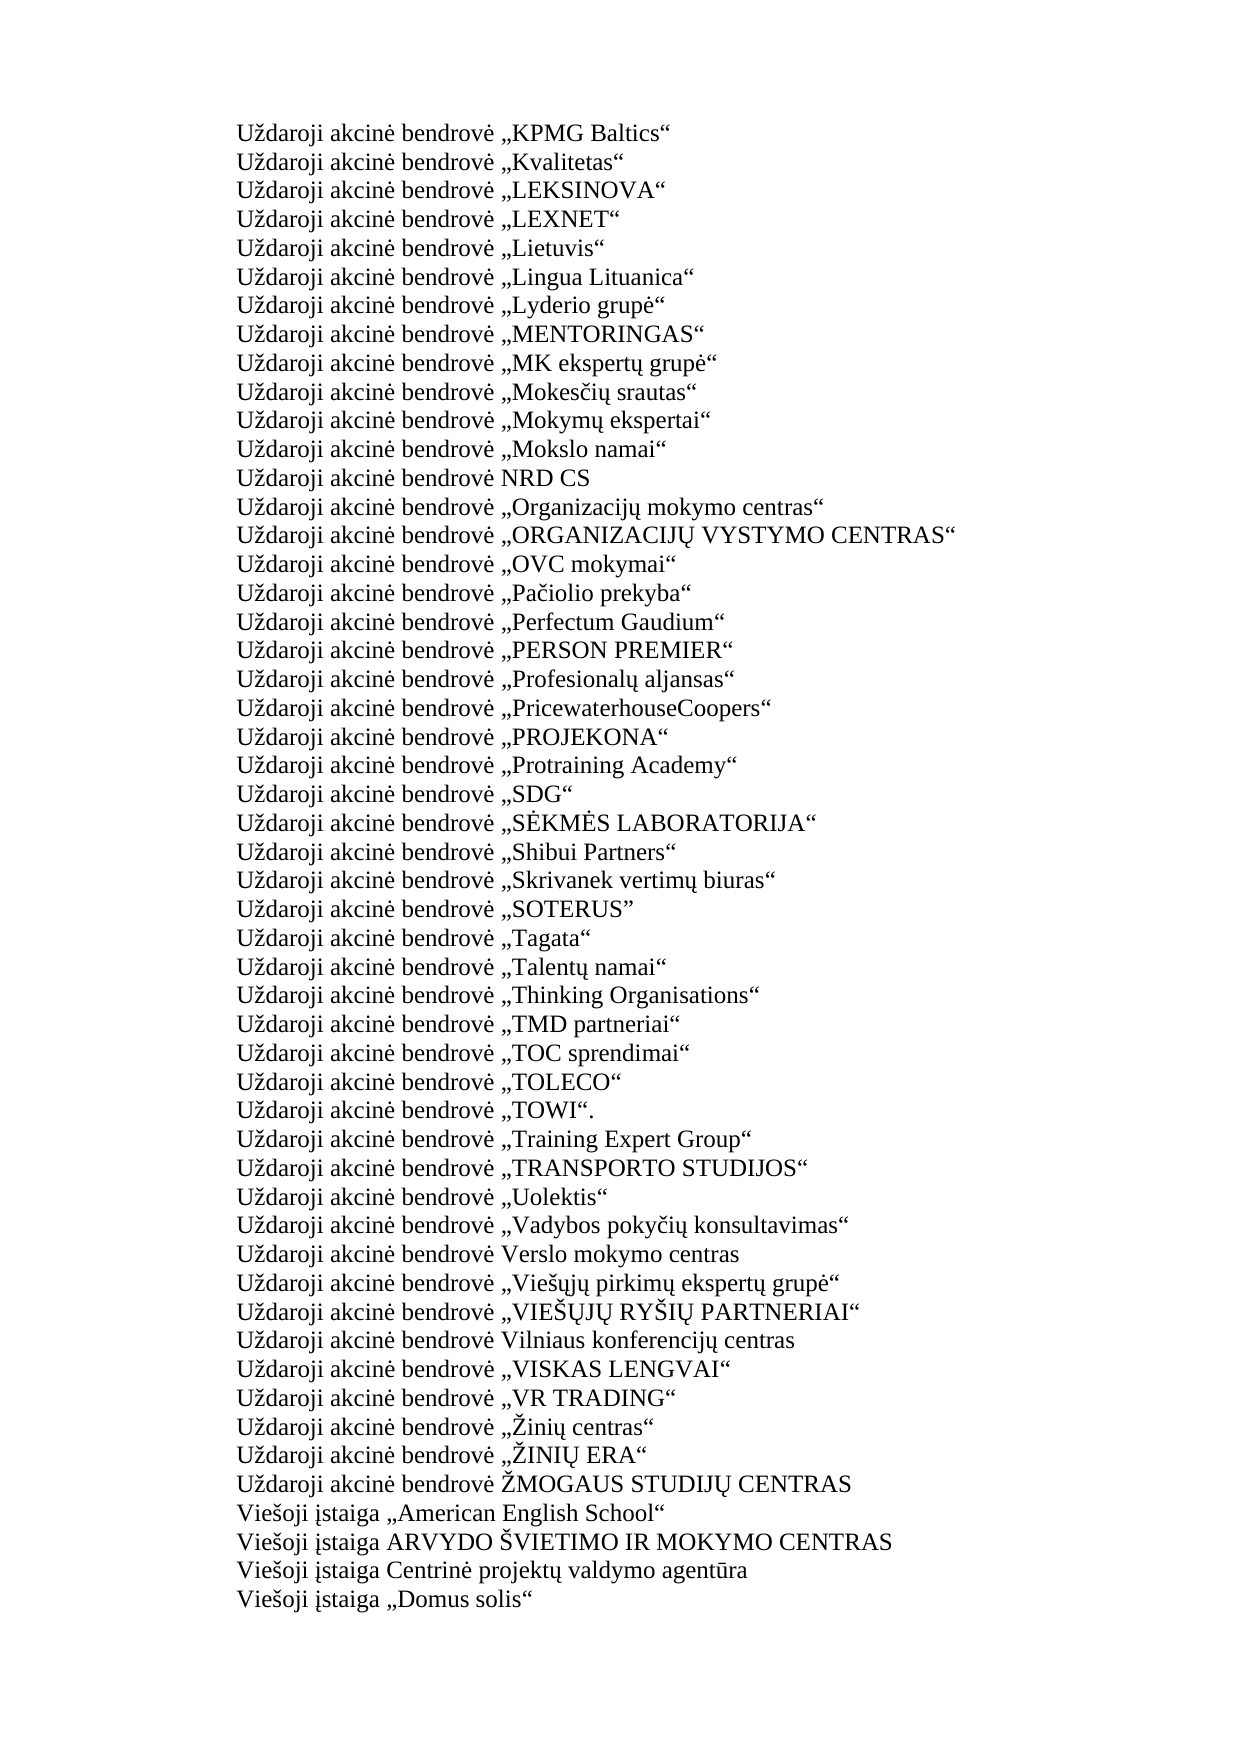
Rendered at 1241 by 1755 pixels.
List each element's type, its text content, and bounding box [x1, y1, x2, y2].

text Uždaroji akcinė bendrovė „Profesionalų aljansas“ [177, 664, 1122, 693]
text Viešoji įstaiga „American English School“ [177, 1498, 1122, 1527]
text Uždaroji akcinė bendrovė „TMD partneriai“ [177, 1009, 1122, 1038]
text Uždaroji akcinė bendrovė „Lingua Lituanica“ [177, 262, 1122, 291]
text Uždaroji akcinė bendrovė „Mokesčių srautas“ [177, 377, 1122, 406]
text Uždaroji akcinė bendrovė „Shibui Partners“ [177, 837, 1122, 866]
text Uždaroji akcinė bendrovė „Thinking Organisations“ [177, 981, 1122, 1009]
text Uždaroji akcinė bendrovė „Vadybos pokyčių konsultavimas“ [177, 1211, 1122, 1239]
text Uždaroji akcinė bendrovė „Organizacijų mokymo centras“ [177, 492, 1122, 521]
text Uždaroji akcinė bendrovė „OVC mokymai“ [177, 549, 1122, 578]
text Uždaroji akcinė bendrovė „SĖKMĖS LABORATORIJA“ [177, 808, 1122, 837]
text Uždaroji akcinė bendrovė „VR TRADING“ [177, 1383, 1122, 1412]
text Uždaroji akcinė bendrovė „Training Expert Group“ [177, 1124, 1122, 1153]
text Uždaroji akcinė bendrovė „ORGANIZACIJŲ VYSTYMO CENTRAS“ [177, 521, 1122, 549]
text Uždaroji akcinė bendrovė „TRANSPORTO STUDIJOS“ [177, 1153, 1122, 1182]
text Uždaroji akcinė bendrovė „Kvalitetas“ [177, 147, 1122, 176]
text Uždaroji akcinė bendrovė „Talentų namai“ [177, 952, 1122, 981]
text Viešoji įstaiga ARVYDO ŠVIETIMO IR MOKYMO CENTRAS [177, 1527, 1122, 1556]
text Uždaroji akcinė bendrovė „TOC sprendimai“ [177, 1038, 1122, 1067]
text Uždaroji akcinė bendrovė „VISKAS LENGVAI“ [177, 1354, 1122, 1383]
text Uždaroji akcinė bendrovė „Uolektis“ [177, 1182, 1122, 1211]
text Uždaroji akcinė bendrovė „PricewaterhouseCoopers“ [177, 693, 1122, 722]
text Uždaroji akcinė bendrovė „LEXNET“ [177, 204, 1122, 233]
text Uždaroji akcinė bendrovė „SDG“ [177, 779, 1122, 808]
text Uždaroji akcinė bendrovė „TOWI“. [177, 1096, 1122, 1124]
text Uždaroji akcinė bendrovė „Pačiolio prekyba“ [177, 578, 1122, 607]
text Uždaroji akcinė bendrovė „Mokymų ekspertai“ [177, 406, 1122, 434]
text Uždaroji akcinė bendrovė „LEKSINOVA“ [177, 176, 1122, 204]
text Uždaroji akcinė bendrovė „Žinių centras“ [177, 1412, 1122, 1441]
text Uždaroji akcinė bendrovė NRD CS [177, 463, 1122, 492]
text Uždaroji akcinė bendrovė „Skrivanek vertimų biuras“ [177, 866, 1122, 894]
text Viešoji įstaiga „Domus solis“ [177, 1584, 1122, 1613]
text Uždaroji akcinė bendrovė Verslo mokymo centras [177, 1239, 1122, 1268]
text Uždaroji akcinė bendrovė „Mokslo namai“ [177, 434, 1122, 463]
text Uždaroji akcinė bendrovė „Lietuvis“ [177, 233, 1122, 262]
text Uždaroji akcinė bendrovė „Viešųjų pirkimų ekspertų grupė“ [177, 1268, 1122, 1297]
text Viešoji įstaiga Centrinė projektų valdymo agentūra [177, 1556, 1122, 1584]
text Uždaroji akcinė bendrovė „Lyderio grupė“ [177, 291, 1122, 319]
text Uždaroji akcinė bendrovė „PERSON PREMIER“ [177, 636, 1122, 664]
text Uždaroji akcinė bendrovė „Perfectum Gaudium“ [177, 607, 1122, 636]
text Uždaroji akcinė bendrovė Vilniaus konferencijų centras [177, 1326, 1122, 1354]
text Uždaroji akcinė bendrovė „MK ekspertų grupė“ [177, 348, 1122, 377]
text Uždaroji akcinė bendrovė „MENTORINGAS“ [177, 319, 1122, 348]
text Uždaroji akcinė bendrovė „VIEŠŲJŲ RYŠIŲ PARTNERIAI“ [177, 1297, 1122, 1326]
text Uždaroji akcinė bendrovė „Protraining Academy“ [177, 751, 1122, 779]
text Uždaroji akcinė bendrovė „PROJEKONA“ [177, 722, 1122, 751]
text Uždaroji akcinė bendrovė „Tagata“ [177, 923, 1122, 952]
text Uždaroji akcinė bendrovė „ŽINIŲ ERA“ [177, 1441, 1122, 1469]
text Uždaroji akcinė bendrovė „TOLECO“ [177, 1067, 1122, 1096]
text Uždaroji akcinė bendrovė ŽMOGAUS STUDIJŲ CENTRAS [177, 1469, 1122, 1498]
text Uždaroji akcinė bendrovė „SOTERUS” [177, 894, 1122, 923]
text Uždaroji akcinė bendrovė „KPMG Baltics“ [177, 118, 1122, 147]
